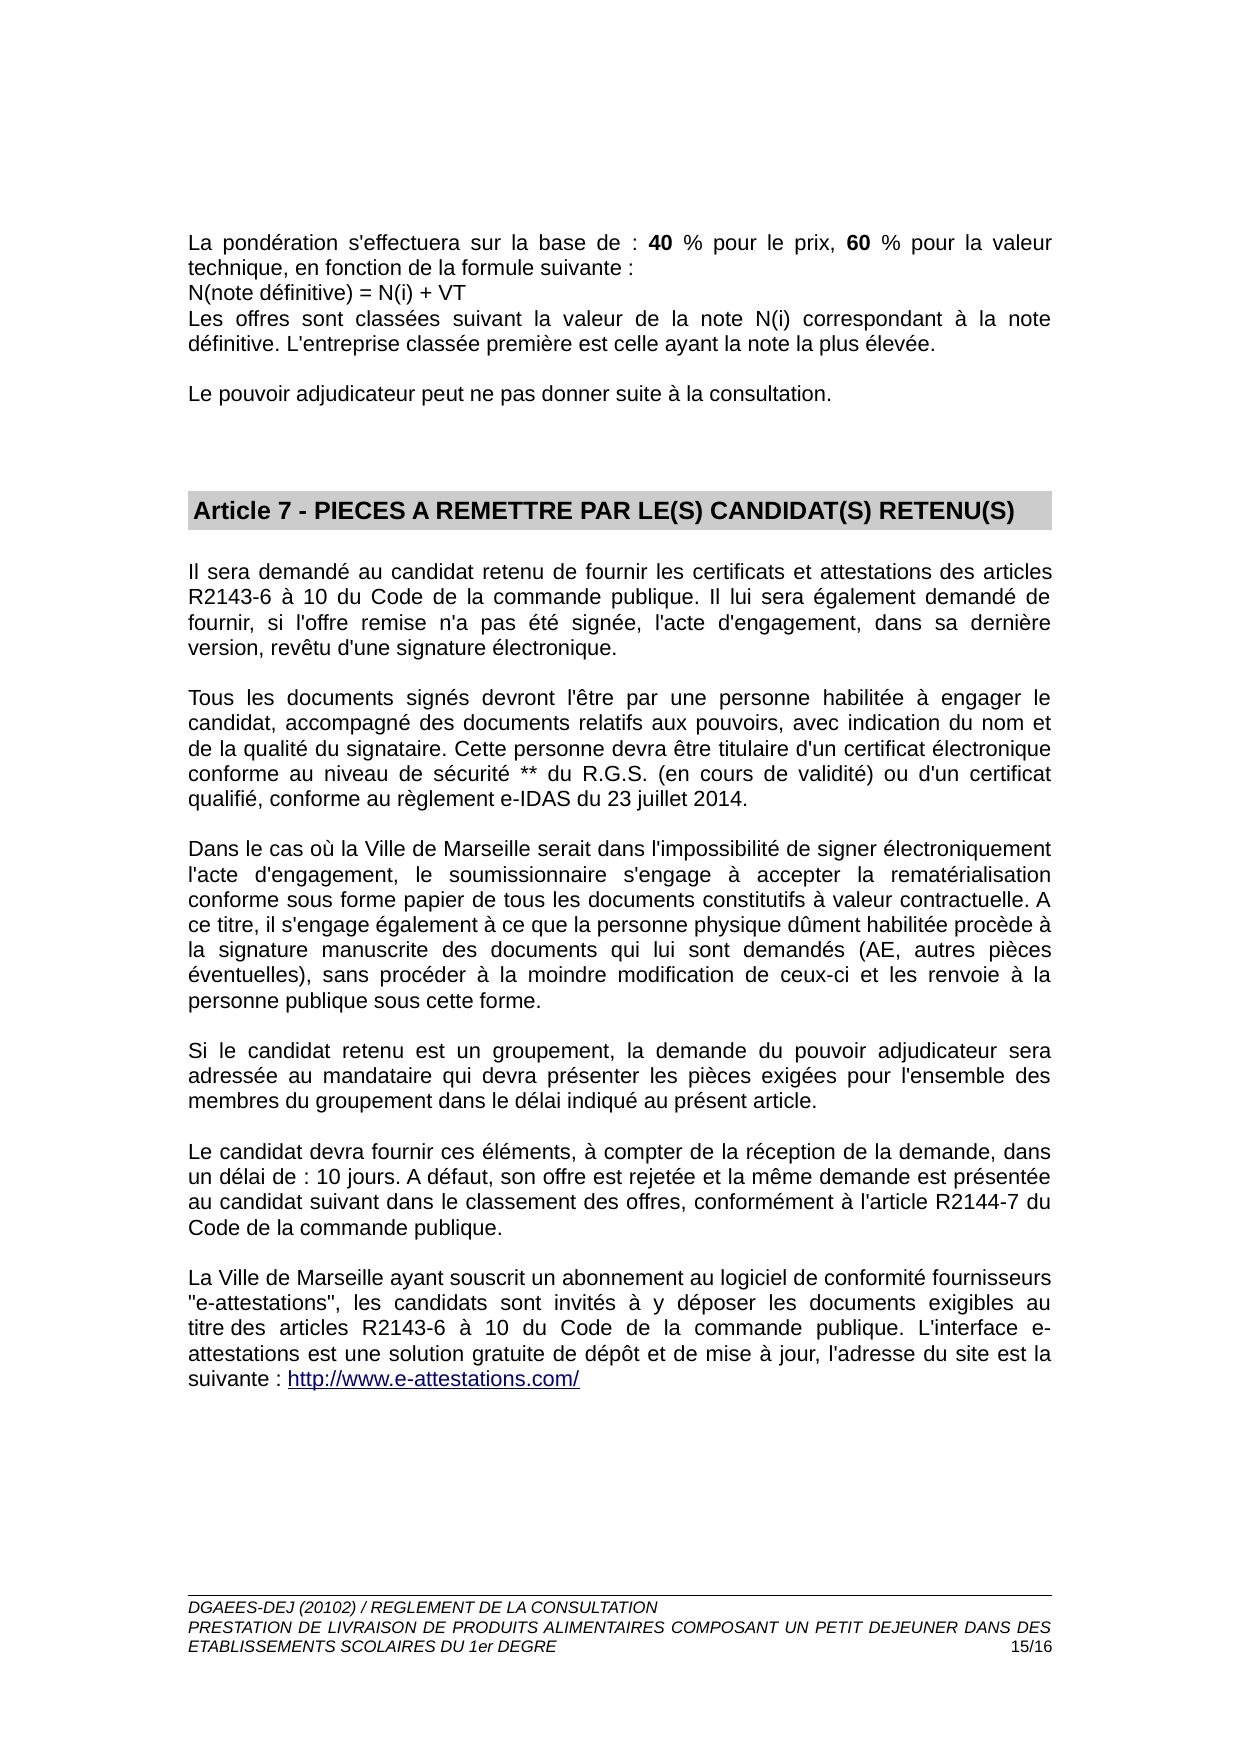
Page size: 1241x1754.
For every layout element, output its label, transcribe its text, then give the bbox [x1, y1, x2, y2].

text Le pouvoir adjudicateur peut ne pas donner suite à la consultation. [188, 381, 1052, 406]
text La Ville de Marseille ayant souscrit un abonnement au logiciel de conformité fournisseurs "e-attestations", les candidats sont invités à y déposer les documents exigibles au titre des articles R2143-6 à 10 du Code de la commande publique. L'interface e-attestations est une solution gratuite de dépôt et de mise à jour, l'adresse du site est la suivante : http://www.e-attestations.com/ [188, 1265, 1052, 1391]
text N(note définitive) = N(i) + VT [188, 280, 1052, 305]
text Les offres sont classées suivant la valeur de la note N(i) correspondant à la note définitive. L'entreprise classée première est celle ayant la note la plus élevée. [188, 305, 1052, 356]
text La pondération s'effectuera sur la base de : 40 % pour le prix, 60 % pour la valeur technique, en fonction de la formule suivante : [188, 230, 1052, 280]
subtitle PIECES A REMETTRE PAR LE(S) CANDIDAT(S) RETENU(S) [190, 493, 1050, 527]
text Il sera demandé au candidat retenu de fournir les certificats et attestations des articles R2143-6 à 10 du Code de la commande publique. Il lui sera également demandé de fournir, si l'offre remise n'a pas été signée, l'acte d'engagement, dans sa dernière version, revêtu d'une signature électronique. [188, 559, 1052, 660]
text Dans le cas où la Ville de Marseille serait dans l'impossibilité de signer électroniquement l'acte d'engagement, le soumissionnaire s'engage à accepter la rematérialisation conforme sous forme papier de tous les documents constitutifs à valeur contractuelle. A ce titre, il s'engage également à ce que la personne physique dûment habilitée procède à la signature manuscrite des documents qui lui sont demandés (AE, autres pièces éventuelles), sans procéder à la moindre modification de ceux-ci et les renvoie à la personne publique sous cette forme. [188, 836, 1052, 1013]
text Tous les documents signés devront l'être par une personne habilitée à engager le candidat, accompagné des documents relatifs aux pouvoirs, avec indication du nom et de la qualité du signataire. Cette personne devra être titulaire d'un certificat électronique conforme au niveau de sécurité ** du R.G.S. (en cours de validité) ou d'un certificat qualifié, conforme au règlement e-IDAS du 23 juillet 2014. [188, 685, 1052, 811]
text Le candidat devra fournir ces éléments, à compter de la réception de la demande, dans un délai de : 10 jours. A défaut, son offre est rejetée et la même demande est présentée au candidat suivant dans le classement des offres, conformément à l'article R2144-7 du Code de la commande publique. [188, 1139, 1052, 1239]
text Si le candidat retenu est un groupement, la demande du pouvoir adjudicateur sera adressée au mandataire qui devra présenter les pièces exigées pour l'ensemble des membres du groupement dans le délai indiqué au présent article. [188, 1038, 1052, 1113]
